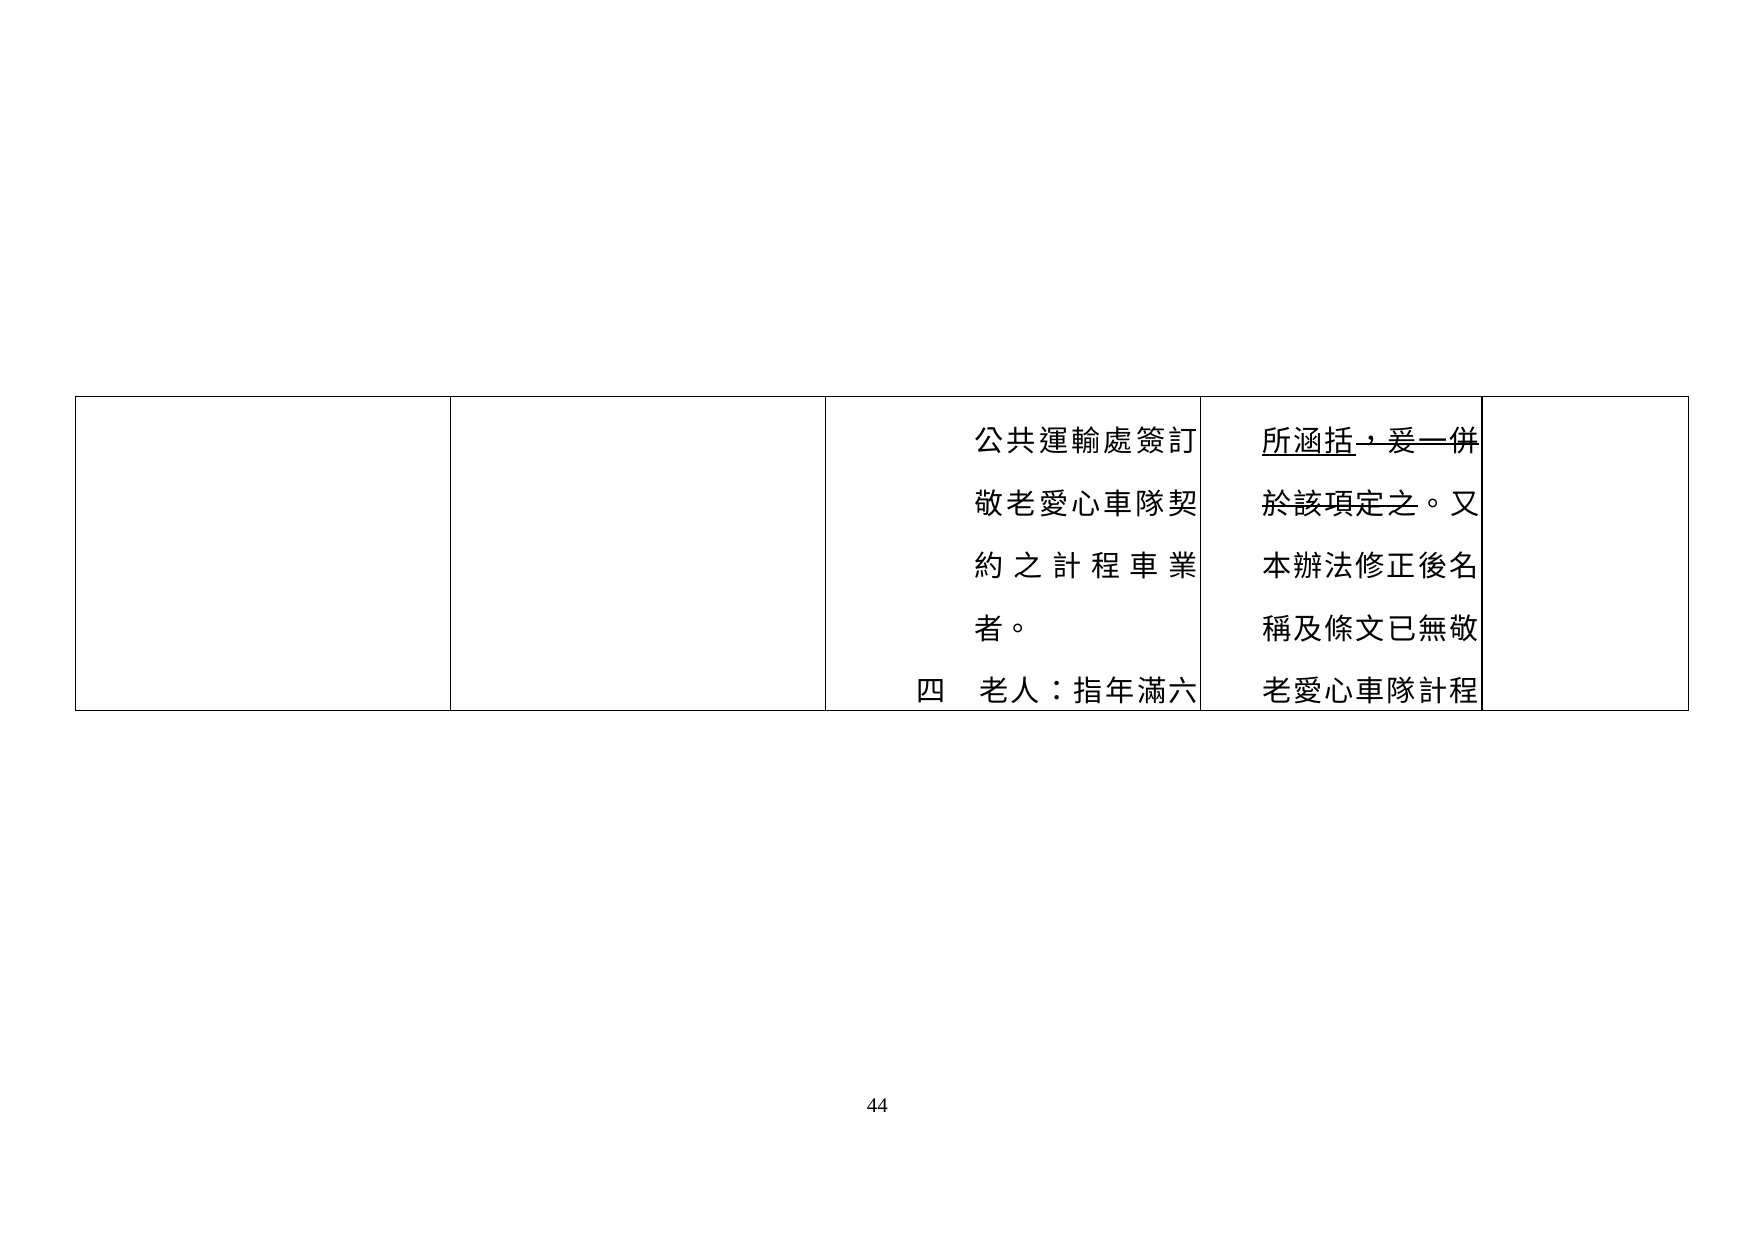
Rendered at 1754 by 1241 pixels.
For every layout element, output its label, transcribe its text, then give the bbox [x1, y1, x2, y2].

table_cell 所涵括，爰一併於該項定之。又本辦法修正後名稱及條文已無敬老愛心車隊計程 [1201, 397, 1481, 710]
table_cell [451, 397, 825, 710]
table_cell 公共運輸處簽訂敬老愛心車隊契約之計程車業者。 四 老人：指年滿六 [826, 397, 1200, 710]
table_cell [76, 397, 450, 710]
table_cell [1483, 397, 1688, 710]
